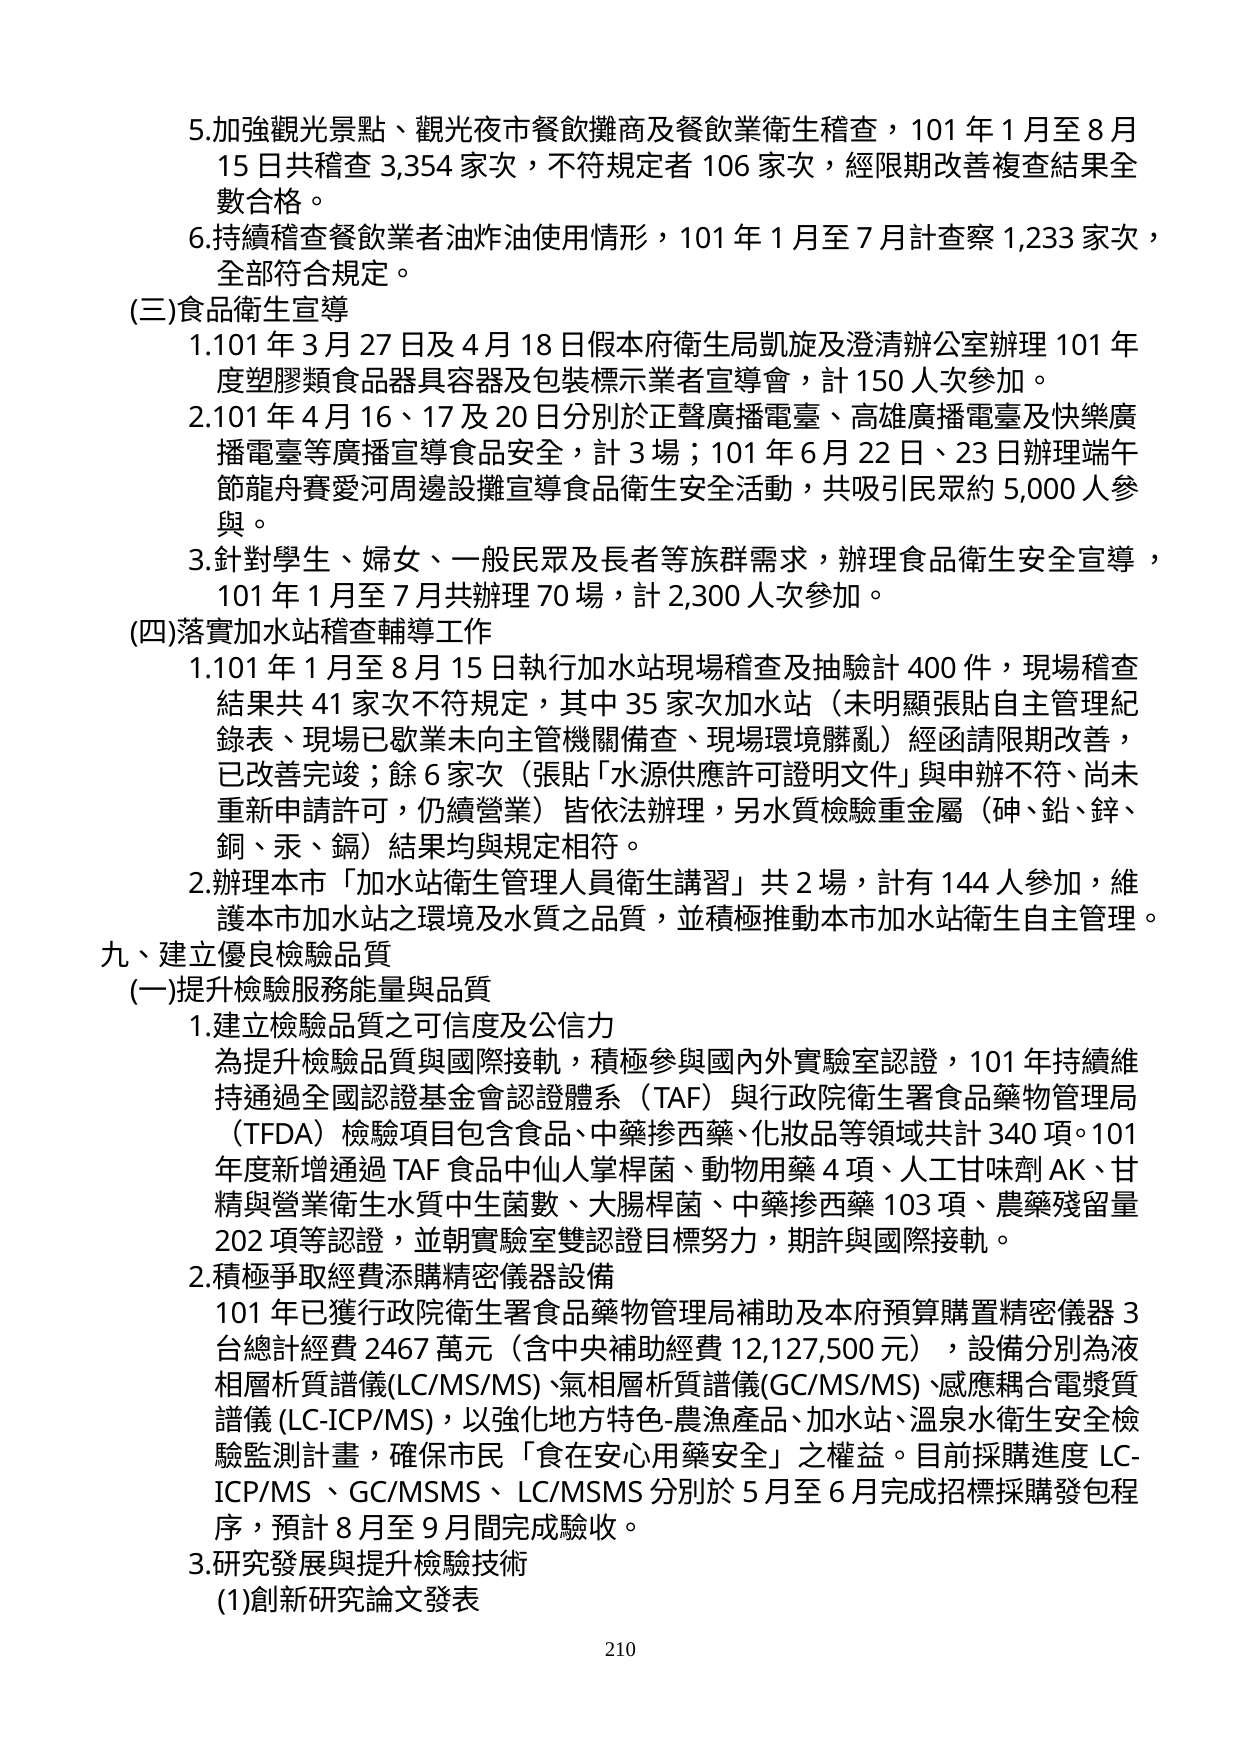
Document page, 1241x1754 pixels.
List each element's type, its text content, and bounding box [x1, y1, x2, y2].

text 九、建立優良檢驗品質 [100, 936, 1140, 972]
text 1.建立檢驗品質之可信度及公信力 [188, 1008, 1140, 1044]
text 1.101年3月27日及4月18日假本府衛生局凱旋及澄清辦公室辦理101年度塑膠類食品器具容器及包裝標示業者宣導會，計150人次參加。 [188, 327, 1140, 399]
text (1)創新研究論文發表 [217, 1581, 1140, 1617]
text 3.針對學生、婦女、一般民眾及長者等族群需求，辦理食品衛生安全宣導，101年1月至7月共辦理70場，計2,300人次參加。 [188, 542, 1140, 614]
text 1.101年1月至8月15日執行加水站現場稽查及抽驗計400件，現場稽查結果共41家次不符規定，其中35家次加水站（未明顯張貼自主管理紀錄表、現場已歇業未向主管機關備查、現場環境髒亂）經函請限期改善，已改善完竣；餘6家次（張貼「水源供應許可證明文件」與申辦不符、尚未重新申請許可，仍續營業）皆依法辦理，另水質檢驗重金屬（砷、鉛、鋅、銅、汞、鎘）結果均與規定相符。 [188, 650, 1140, 865]
text (三)食品衛生宣導 [129, 291, 1140, 327]
text (四)落實加水站稽查輔導工作 [129, 614, 1140, 650]
text 2.辦理本市「加水站衛生管理人員衛生講習」共2場，計有144人參加，維護本市加水站之環境及水質之品質，並積極推動本市加水站衛生自主管理。 [188, 865, 1140, 936]
text 6.持續稽查餐飲業者油炸油使用情形，101年1月至7月計查察1,233家次，全部符合規定。 [188, 220, 1140, 291]
text 101年已獲行政院衛生署食品藥物管理局補助及本府預算購置精密儀器3台總計經費2467萬元（含中央補助經費12,127,500元），設備分別為液相層析質譜儀(LC/MS/MS)、氣相層析質譜儀(GC/MS/MS)、感應耦合電漿質譜儀 (LC-ICP/MS)，以強化地方特色-農漁產品、加水站、溫泉水衛生安全檢驗監測計畫，確保市民「食在安心用藥安全」之權益。目前採購進度LC-ICP/MS 、GC/MSMS、 LC/MSMS分別於5月至6月完成招標採購發包程序，預計8月至9月間完成驗收。 [214, 1295, 1140, 1546]
text 5.加強觀光景點、觀光夜市餐飲攤商及餐飲業衛生稽查，101年1月至8月15日共稽查3,354家次，不符規定者106家次，經限期改善複查結果全數合格。 [188, 112, 1140, 220]
text 為提升檢驗品質與國際接軌，積極參與國內外實驗室認證，101年持續維持通過全國認證基金會認證體系（TAF）與行政院衛生署食品藥物管理局（TFDA）檢驗項目包含食品、中藥掺西藥、化妝品等領域共計340項。101年度新增通過TAF食品中仙人掌桿菌、動物用藥4項、人工甘味劑AK、甘精與營業衛生水質中生菌數、大腸桿菌、中藥掺西藥103項、農藥殘留量202項等認證，並朝實驗室雙認證目標努力，期許與國際接軌。 [214, 1044, 1140, 1259]
text 3.研究發展與提升檢驗技術 [188, 1546, 1140, 1581]
text 2.積極爭取經費添購精密儀器設備 [188, 1259, 1140, 1295]
text (一)提升檢驗服務能量與品質 [129, 972, 1140, 1008]
text 2.101年4月16、17及20日分別於正聲廣播電臺、高雄廣播電臺及快樂廣播電臺等廣播宣導食品安全，計3場；101年6月22日、23日辦理端午節龍舟賽愛河周邊設攤宣導食品衛生安全活動，共吸引民眾約5,000人參與。 [188, 399, 1140, 542]
